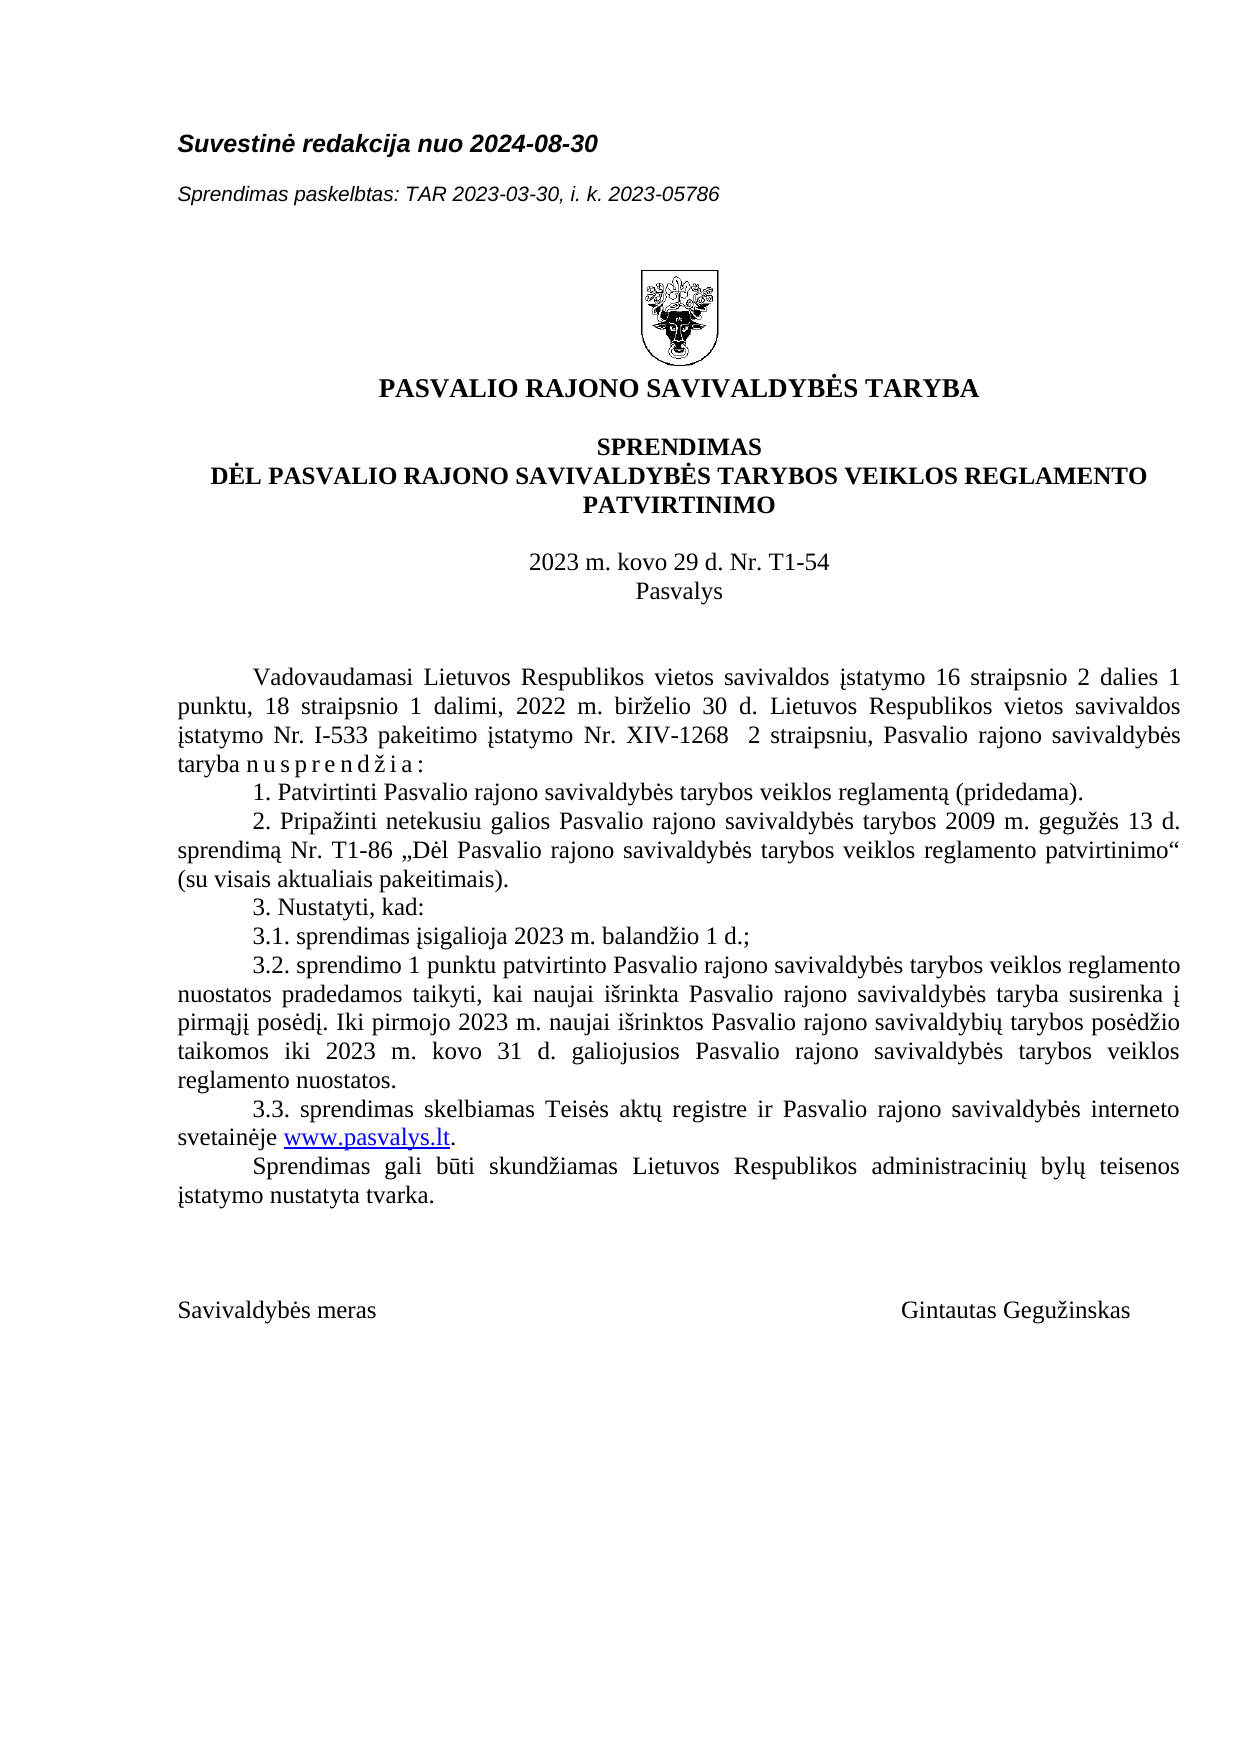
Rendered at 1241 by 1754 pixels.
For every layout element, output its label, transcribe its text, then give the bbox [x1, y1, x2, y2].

text Pasvalys [177, 576, 1181, 605]
text 3.1. sprendimas įsigalioja 2023 m. balandžio 1 d.; [177, 921, 1181, 950]
text Suvestinė redakcija nuo 2024-08-30 [177, 129, 1181, 158]
text 3. Nustatyti, kad: [177, 892, 1181, 921]
text 3.2. sprendimo 1 punktu patvirtinto Pasvalio rajono savivaldybės tarybos veiklos reglamento nuostatos pradedamos taikyti, kai naujai išrinkta Pasvalio rajono savivaldybės taryba susirenka į pirmąjį posėdį. Iki pirmojo 2023 m. naujai išrinktos Pasvalio rajono savivaldybių tarybos posėdžio taikomos iki 2023 m. kovo 31 d. galiojusios Pasvalio rajono savivaldybės tarybos veiklos reglamento nuostatos. [177, 950, 1181, 1094]
text Vadovaudamasi Lietuvos Respublikos vietos savivaldos įstatymo 16 straipsnio 2 dalies 1 punktu, 18 straipsnio 1 dalimi, 2022 m. birželio 30 d. Lietuvos Respublikos vietos savivaldos įstatymo Nr. I-533 pakeitimo įstatymo Nr. XIV-1268 2 straipsniu, Pasvalio rajono savivaldybės taryba nusprendžia: [177, 662, 1181, 777]
text Sprendimas [177, 432, 1181, 461]
text Sprendimas gali būti skundžiamas Lietuvos Respublikos administracinių bylų teisenos įstatymo nustatyta tvarka. [177, 1151, 1181, 1209]
text Savivaldybės meras Gintautas Gegužinskas [177, 1295, 1181, 1324]
text Sprendimas paskelbtas: TAR 2023-03-30, i. k. 2023-05786 [177, 182, 1181, 206]
text 3.3. sprendimas skelbiamas Teisės aktų registre ir Pasvalio rajono savivaldybės interneto svetainėje www.pasvalys.lt. [177, 1094, 1181, 1151]
text Pasvalio rajono savivaldybės taryba [177, 372, 1181, 404]
text 2. Pripažinti netekusiu galios Pasvalio rajono savivaldybės tarybos 2009 m. gegužės 13 d. sprendimą Nr. T1-86 „Dėl Pasvalio rajono savivaldybės tarybos veiklos reglamento patvirtinimo“ (su visais aktualiais pakeitimais). [177, 806, 1181, 892]
text Dėl PASVALIO RAJONO SAVIVALDYBĖS TARYBOS VEIKLOS REGLAMENTO PATVIRTINIMO [177, 461, 1181, 519]
text 2023 m. kovo 29 d. Nr. T1-54 [177, 547, 1181, 576]
text 1. Patvirtinti Pasvalio rajono savivaldybės tarybos veiklos reglamentą (pridedama). [177, 777, 1181, 806]
